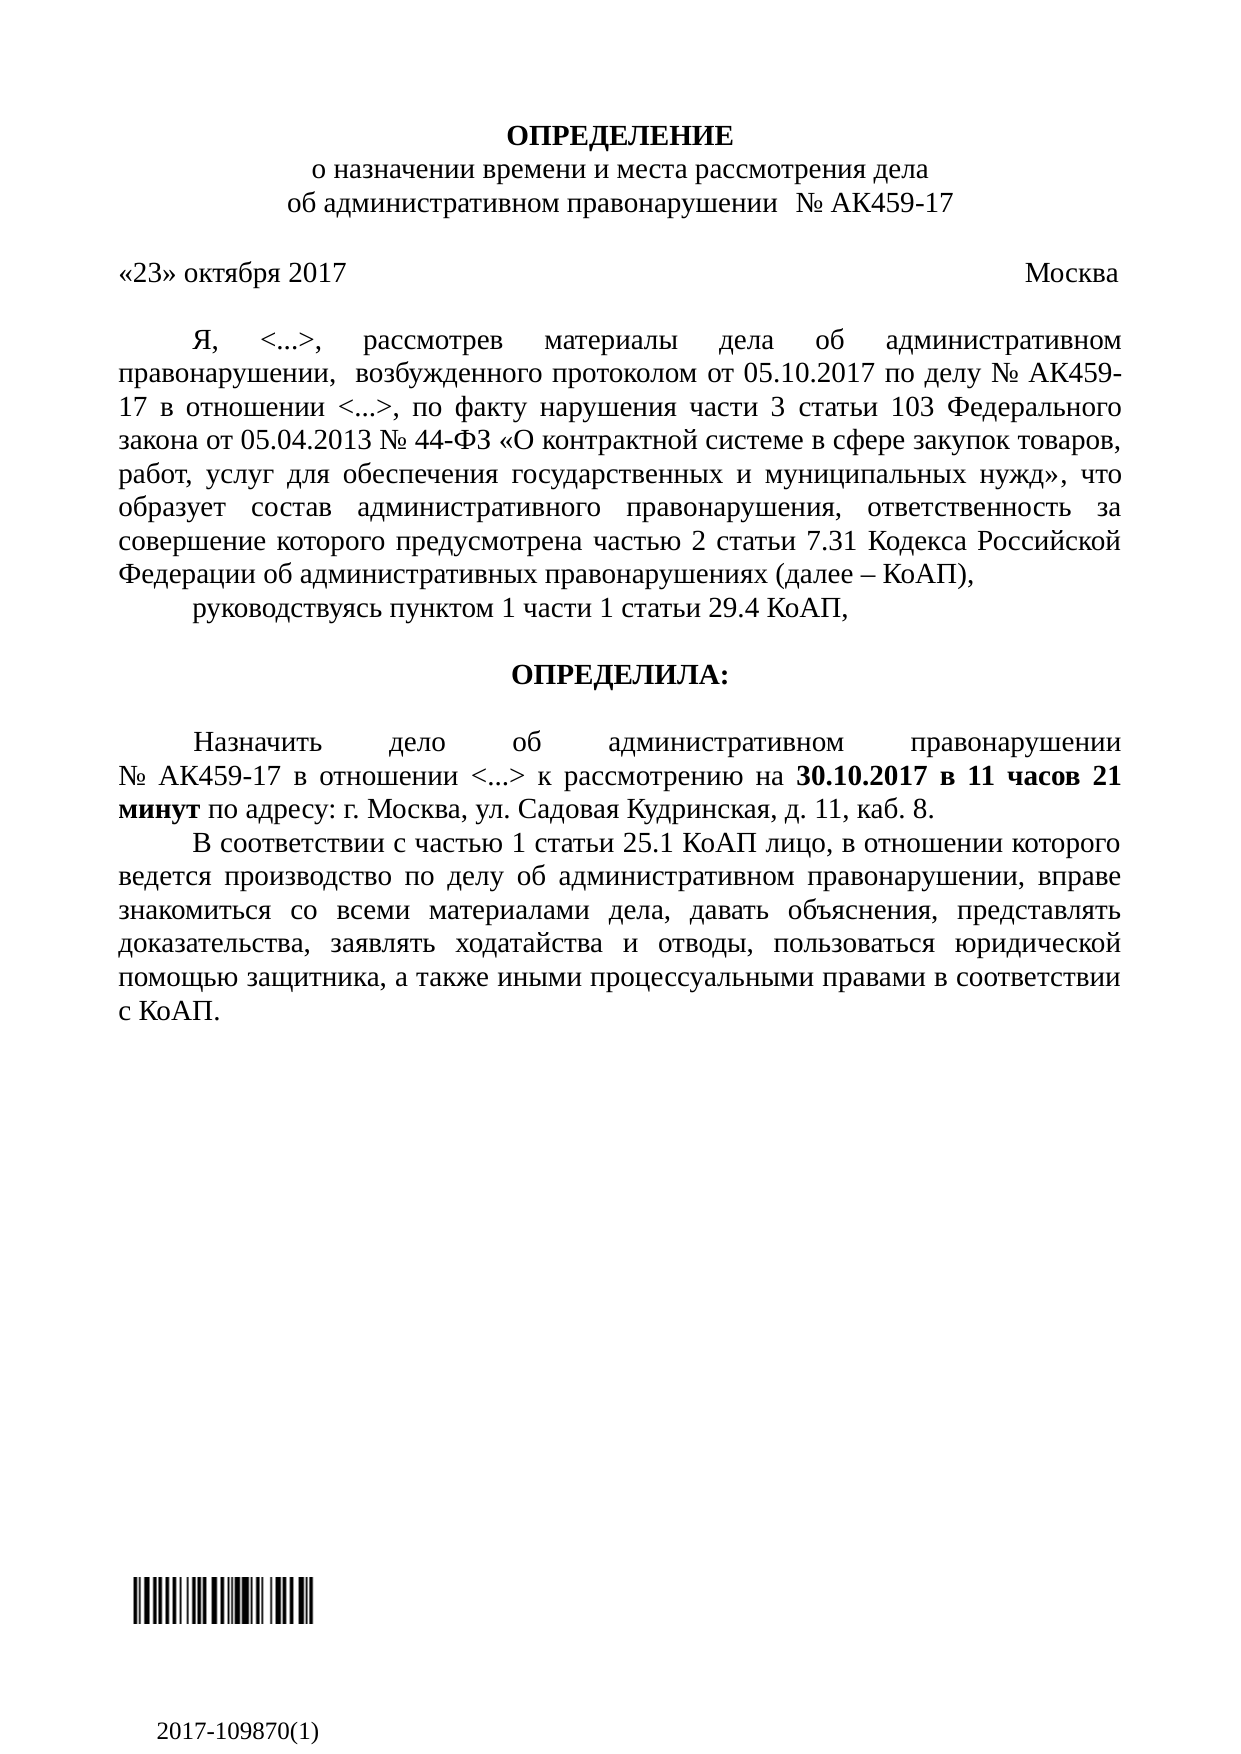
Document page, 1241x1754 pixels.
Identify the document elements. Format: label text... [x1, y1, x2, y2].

text Назначить дело об административном правонарушении № АК459-17 в отношении <...> к рассмотрению на 30.10.2017 в 11 часов 21 минут по адресу: г. Москва, ул. Садовая Кудринская, д. 11, каб. 8. [118, 724, 1122, 825]
picture [118, 1577, 331, 1624]
text «23» октября 2017 Москва [118, 255, 1122, 288]
text об административном правонарушении № АК459-17 [118, 185, 1122, 221]
text В соответствии с частью 1 статьи 25.1 КоАП лицо, в отношении которого ведется производство по делу об административном правонарушении, вправе знакомиться со всеми материалами дела, давать объяснения, представлять доказательства, заявлять ходатайства и отводы, пользоваться юридической помощью защитника, а также иными процессуальными правами в соответствии с КоАП. [118, 825, 1122, 1026]
text о назначении времени и места рассмотрения дела [118, 152, 1122, 185]
subtitle ОПРЕДЕЛЕНИЕ [118, 118, 1122, 152]
text ОПРЕДЕЛИЛА: [118, 657, 1122, 691]
text Я, <...>, рассмотрев материалы дела об административном правонарушении, возбужденного протоколом от 05.10.2017 по делу № АК459-17 в отношении <...>, по факту нарушения части 3 статьи 103 Федерального закона от 05.04.2013 № 44-ФЗ «О контрактной системе в сфере закупок товаров, работ, услуг для обеспечения государственных и муниципальных нужд», что образует состав административного правонарушения, ответственность за совершение которого предусмотрена частью 2 статьи 7.31 Кодекса Российской Федерации об административных правонарушениях (далее – КоАП), [118, 322, 1122, 590]
text руководствуясь пунктом 1 части 1 статьи 29.4 КоАП, [118, 590, 1122, 624]
